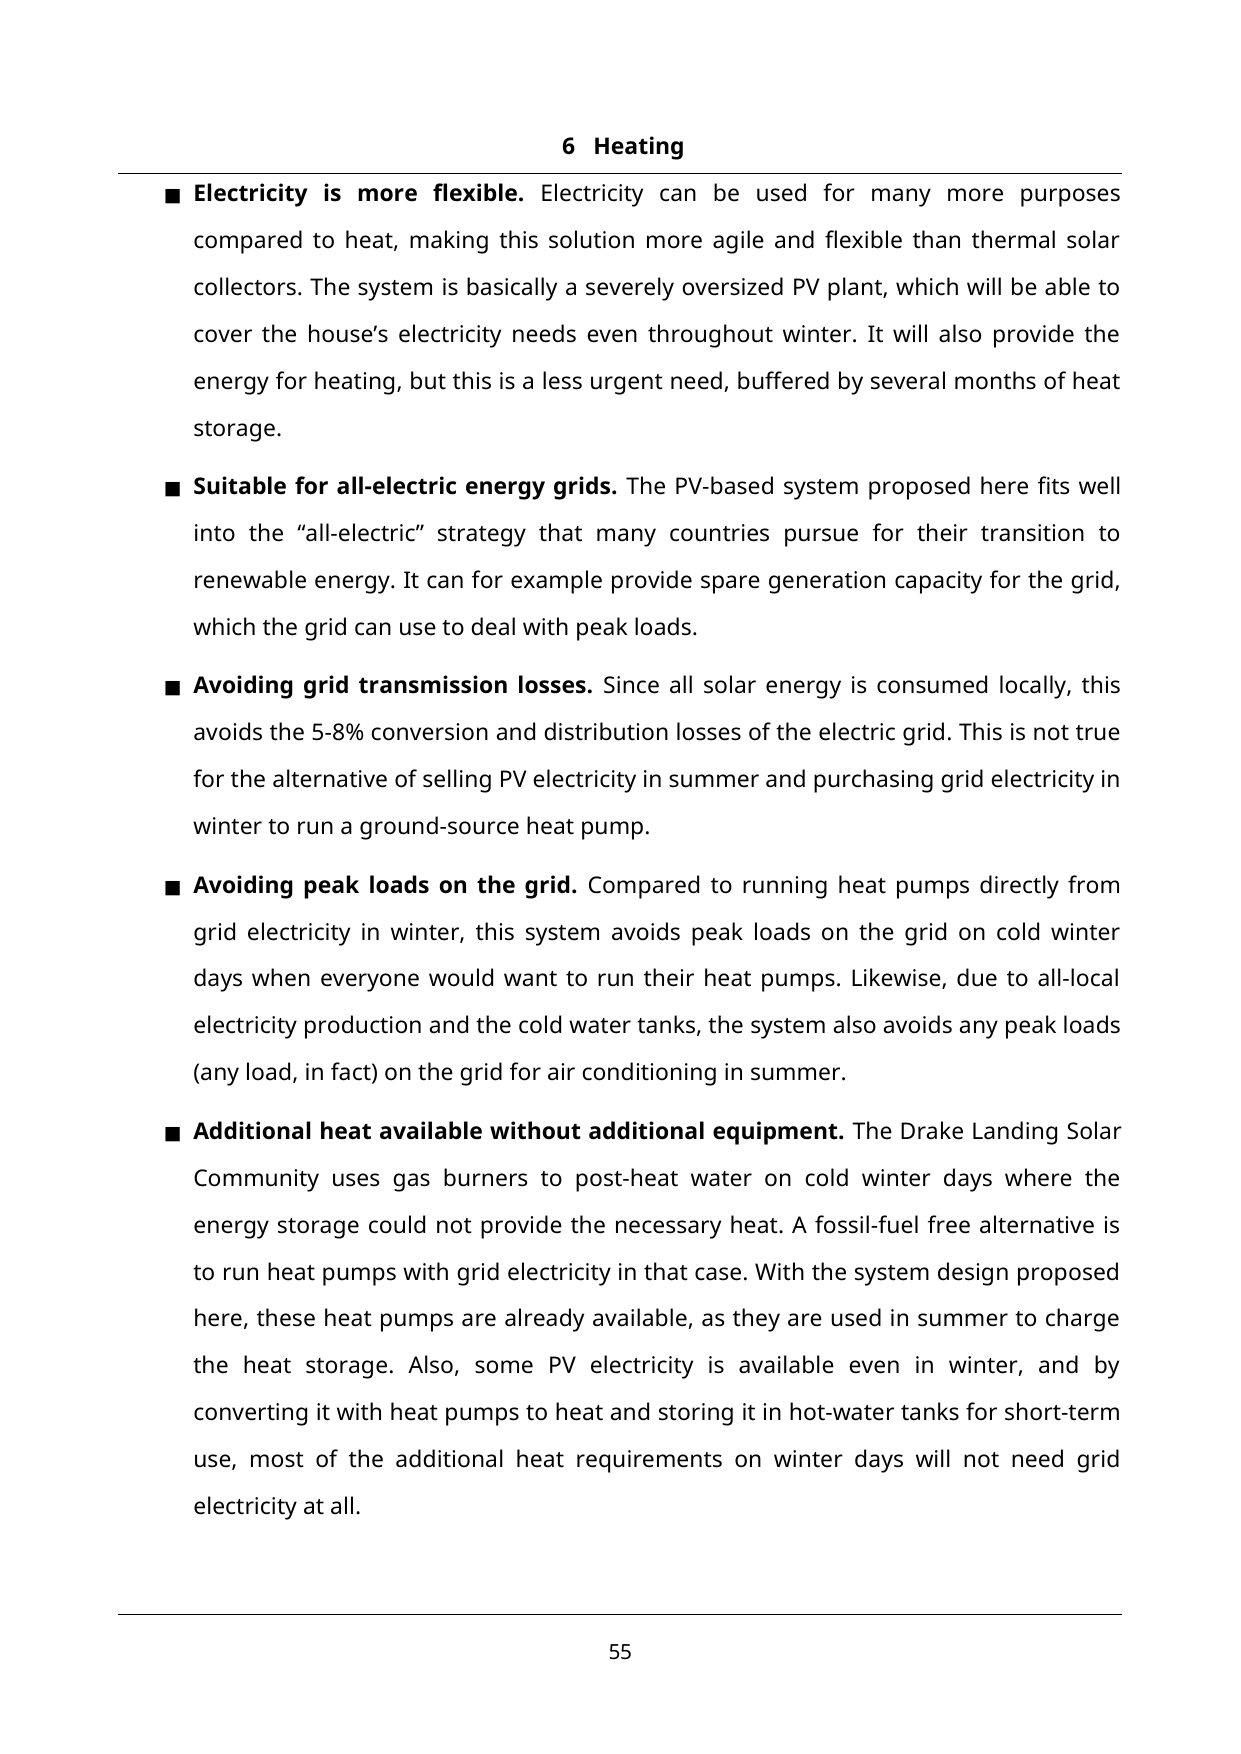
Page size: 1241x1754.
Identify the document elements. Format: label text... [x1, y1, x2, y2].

list Avoiding grid transmission losses. Since all solar energy is consumed locally, this avoids the 5-8% conversion and distribution losses of the electric grid. This is not true for the alternative of selling PV electricity in summer and purchasing grid electricity in winter to run a ground-source heat pump. [164, 669, 1122, 841]
list Suitable for all-electric energy grids. The PV-based system proposed here fits well into the “all-electric” strategy that many countries pursue for their transition to renewable energy. It can for example provide spare generation capacity for the grid, which the grid can use to deal with peak loads. [164, 470, 1122, 642]
list Additional heat available without additional equipment. The Drake Landing Solar Community uses gas burners to post-heat water on cold winter days where the energy storage could not provide the necessary heat. A fossil-fuel free alternative is to run heat pumps with grid electricity in that case. With the system design proposed here, these heat pumps are already available, as they are used in summer to charge the heat storage. Also, some PV electricity is available even in winter, and by converting it with heat pumps to heat and storing it in hot-water tanks for short-term use, most of the additional heat requirements on winter days will not need grid electricity at all. [164, 1115, 1122, 1521]
list Avoiding peak loads on the grid. Compared to running heat pumps directly from grid electricity in winter, this system avoids peak loads on the grid on cold winter days when everyone would want to run their heat pumps. Likewise, due to all-local electricity production and the cold water tanks, the system also avoids any peak loads (any load, in fact) on the grid for air conditioning in summer. [164, 869, 1122, 1087]
list Electricity is more flexible. Electricity can be used for many more purposes compared to heat, making this solution more agile and flexible than thermal solar collectors. The system is basically a severely oversized PV plant, which will be able to cover the house’s electricity needs even throughout winter. It will also provide the energy for heating, but this is a less urgent need, buffered by several months of heat storage. [164, 177, 1122, 443]
